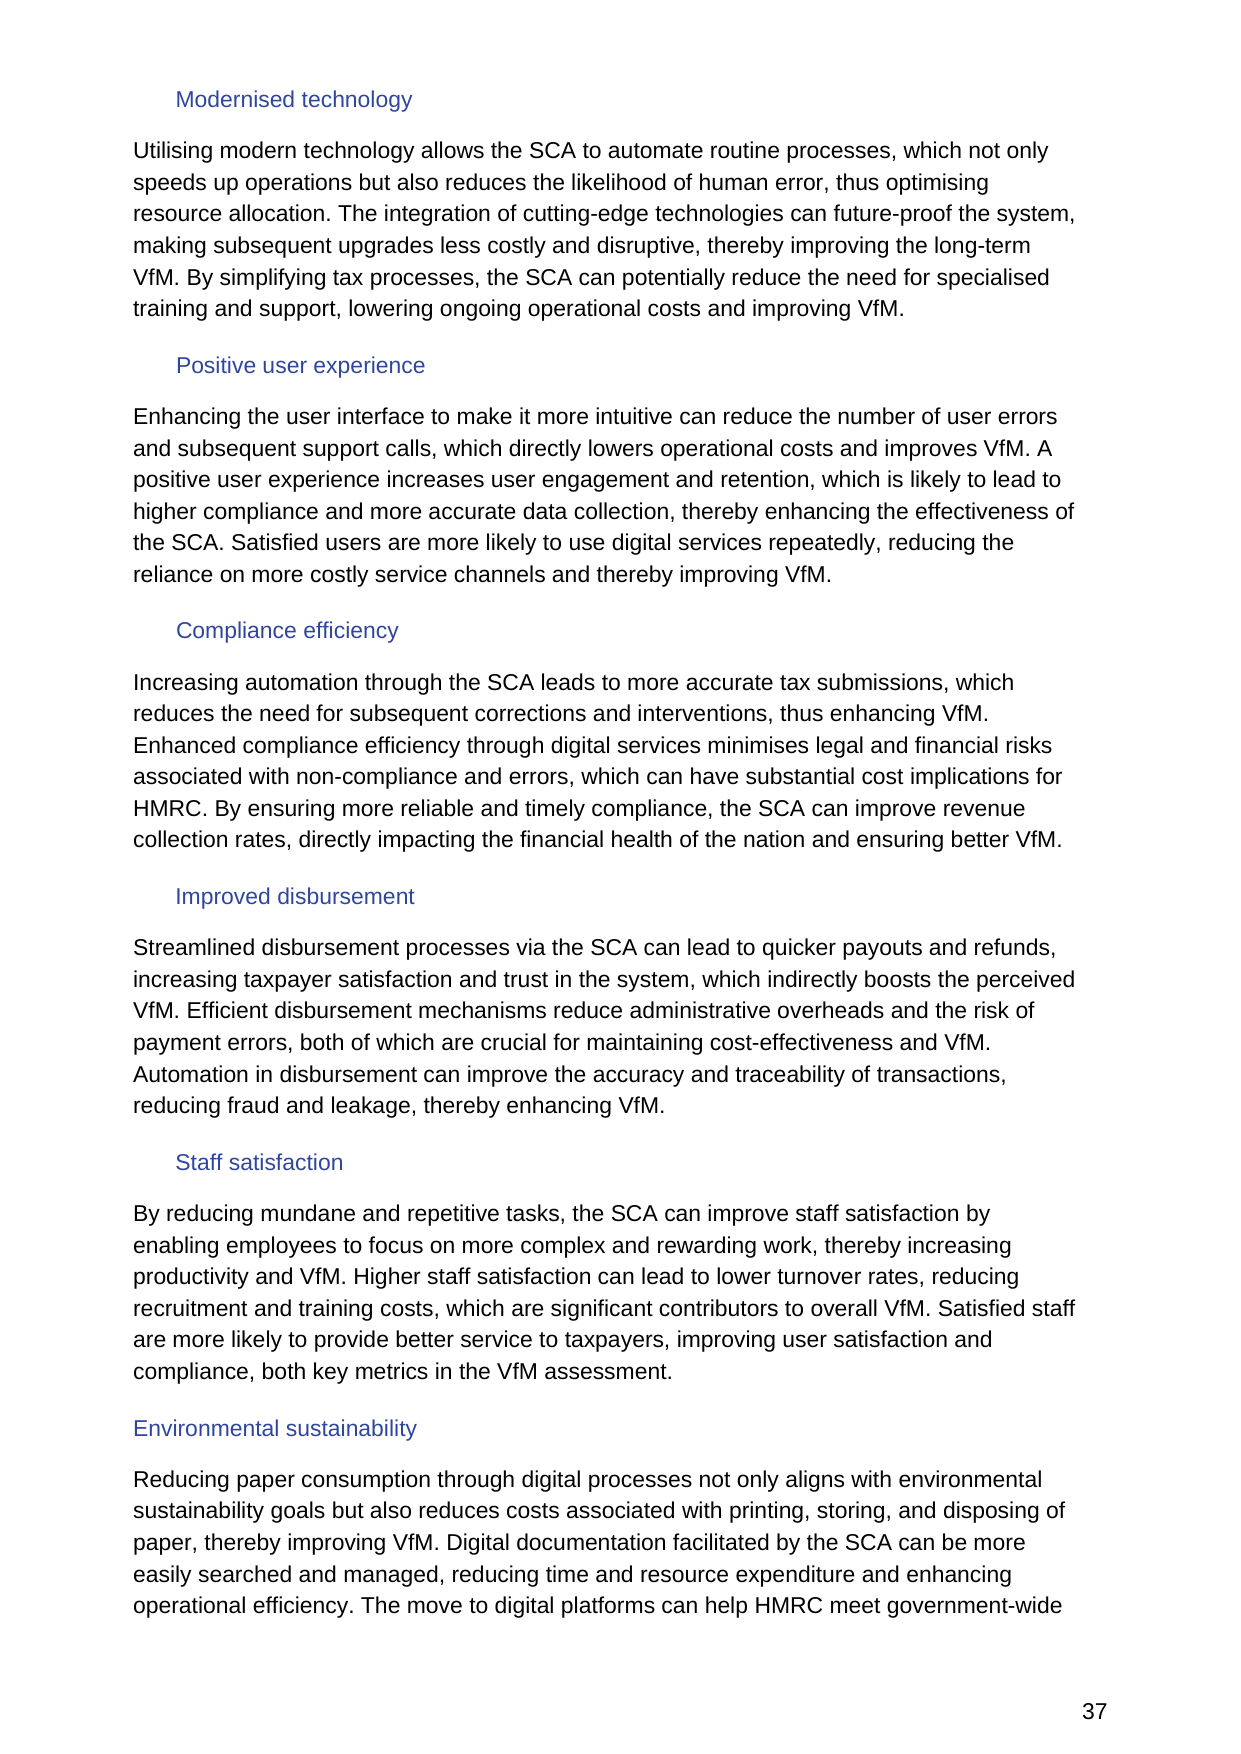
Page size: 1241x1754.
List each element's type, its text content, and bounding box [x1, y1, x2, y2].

text Streamlined disbursement processes via the SCA can lead to quicker payouts and refunds, increasing taxpayer satisfaction and trust in the system, which indirectly boosts the perceived VfM. Efficient disbursement mechanisms reduce administrative overheads and the risk of payment errors, both of which are crucial for maintaining cost-effectiveness and VfM. Automation in disbursement can improve the accuracy and traceability of transactions, reducing fraud and leakage, thereby enhancing VfM. [133, 934, 1077, 1118]
text Enhancing the user interface to make it more intuitive can reduce the number of user errors and subsequent support calls, which directly lowers operational costs and improves VfM. A positive user experience increases user engagement and retention, which is likely to lead to higher compliance and more accurate data collection, thereby enhancing the effectiveness of the SCA. Satisfied users are more likely to use digital services repeatedly, reducing the reliance on more costly service channels and thereby improving VfM. [133, 403, 1077, 587]
text Reducing paper consumption through digital processes not only aligns with environmental sustainability goals but also reduces costs associated with printing, storing, and disposing of paper, thereby improving VfM. Digital documentation facilitated by the SCA can be more easily searched and managed, reducing time and resource expenditure and enhancing operational efficiency. The move to digital platforms can help HMRC meet government-wide [133, 1466, 1077, 1618]
subtitle Staff satisfaction [175, 1149, 1077, 1175]
subtitle Positive user experience [176, 352, 1077, 378]
text Utilising modern technology allows the SCA to automate routine processes, which not only speeds up operations but also reduces the likelihood of human error, thus optimising resource allocation. The integration of cutting-edge technologies can future-proof the system, making subsequent upgrades less costly and disruptive, thereby improving the long-term VfM. By simplifying tax processes, the SCA can potentially reduce the need for specialised training and support, lowering ongoing operational costs and improving VfM. [133, 137, 1077, 321]
text By reducing mundane and repetitive tasks, the SCA can improve staff satisfaction by enabling employees to focus on more complex and rewarding work, thereby increasing productivity and VfM. Higher staff satisfaction can lead to lower turnover rates, reducing recruitment and training costs, which are significant contributors to overall VfM. Satisfied staff are more likely to provide better service to taxpayers, improving user satisfaction and compliance, both key metrics in the VfM assessment. [133, 1200, 1077, 1384]
subtitle Compliance efficiency [176, 617, 1077, 644]
subtitle Environmental sustainability [133, 1414, 1077, 1441]
subtitle Improved disbursement [175, 883, 1077, 909]
subtitle Modernised technology [175, 86, 1077, 112]
text Increasing automation through the SCA leads to more accurate tax submissions, which reduces the need for subsequent corrections and interventions, thus enhancing VfM. Enhanced compliance efficiency through digital services minimises legal and financial risks associated with non-compliance and errors, which can have substantial cost implications for HMRC. By ensuring more reliable and timely compliance, the SCA can improve revenue collection rates, directly impacting the financial health of the nation and ensuring better VfM. [133, 669, 1077, 853]
